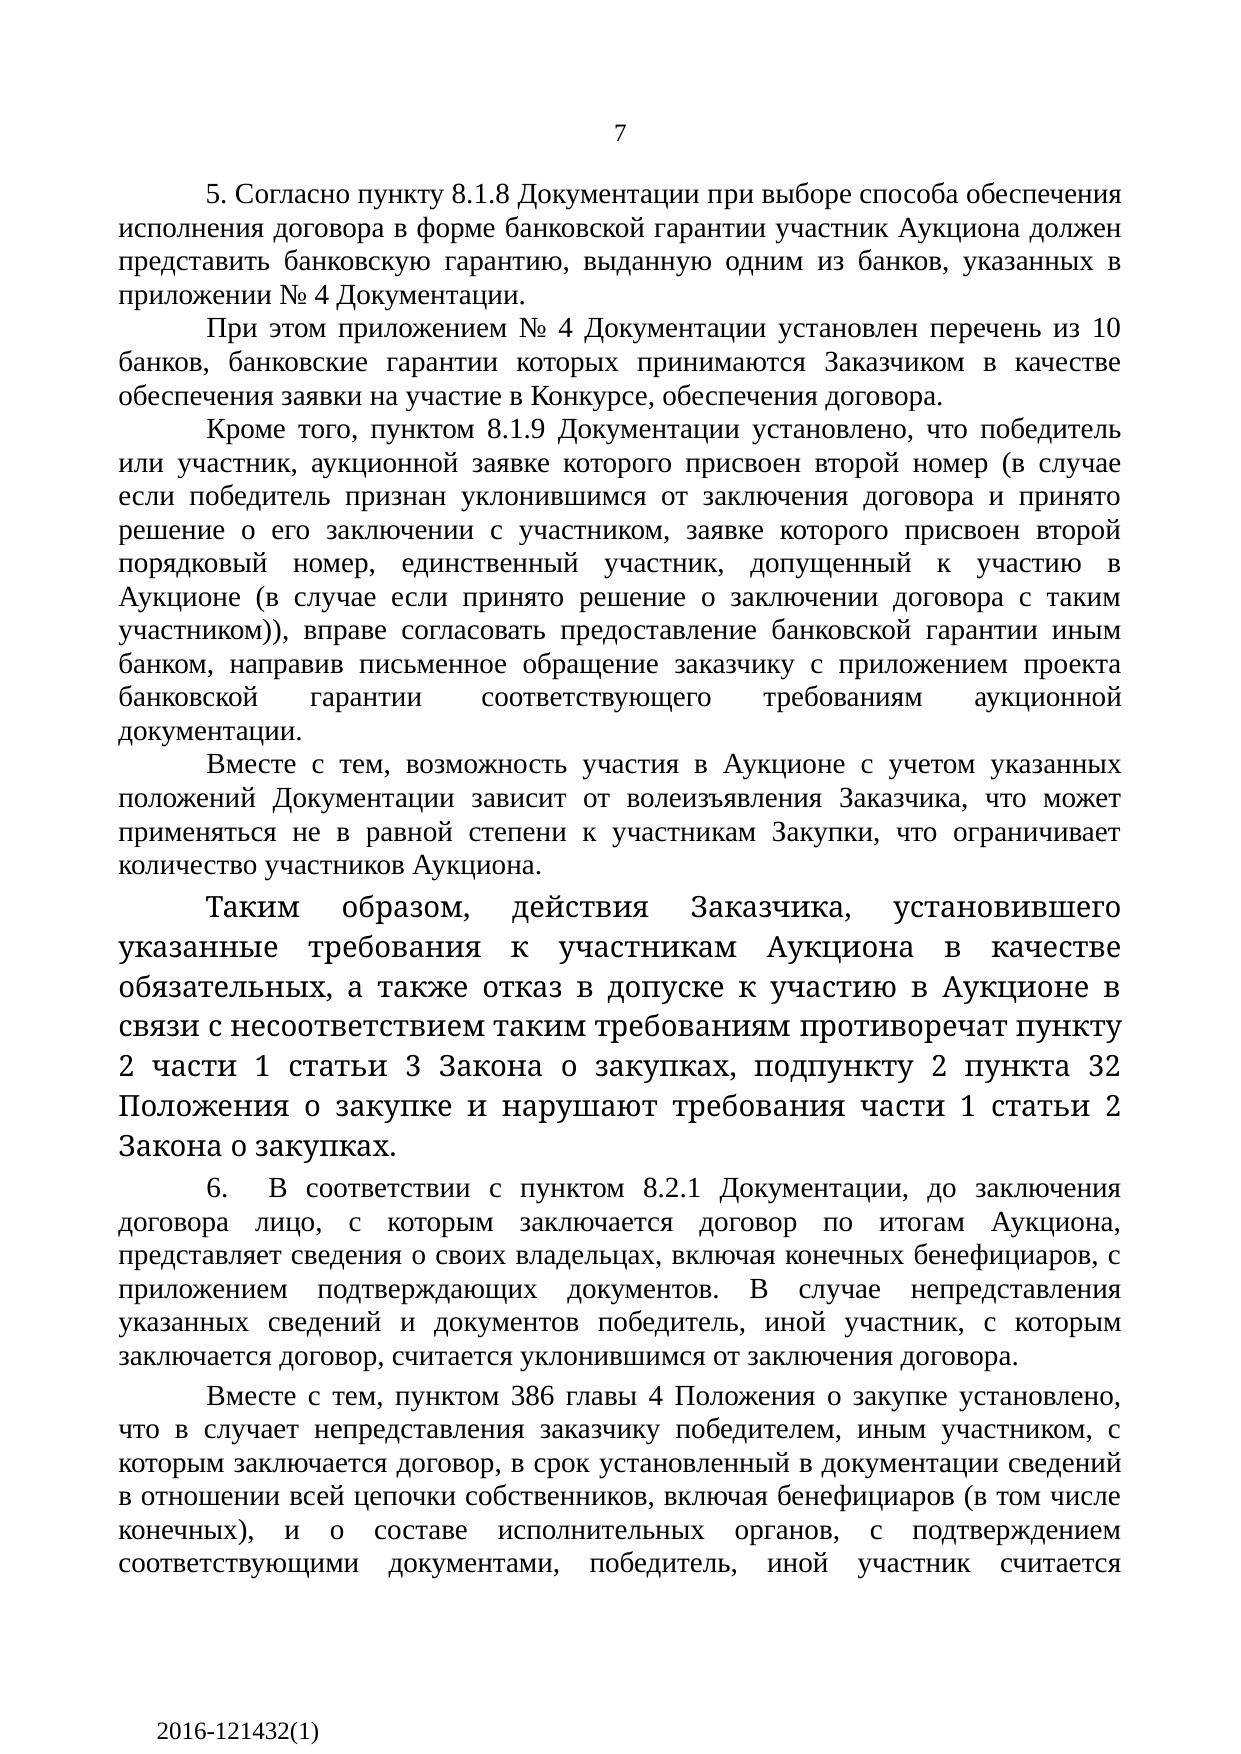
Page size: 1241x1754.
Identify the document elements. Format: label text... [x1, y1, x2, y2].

text Вместе с тем, пунктом 386 главы 4 Положения о закупке установлено, что в случает непредставления заказчику победителем, иным участником, с которым заключается договор, в срок установленный в документации сведений в отношении всей цепочки собственников, включая бенефициаров (в том числе конечных), и о составе исполнительных органов, с подтверждением соответствующими документами, победитель, иной участник считается [118, 1378, 1122, 1579]
text 5. Согласно пункту 8.1.8 Документации при выборе способа обеспечения исполнения договора в форме банковской гарантии участник Аукциона должен представить банковскую гарантию, выданную одним из банков, указанных в приложении № 4 Документации. [118, 176, 1122, 311]
text Таким образом, действия Заказчика, установившего указанные требования к участникам Аукциона в качестве обязательных, а также отказ в допуске к участию в Аукционе в связи с несоответствием таким требованиям противоречат пункту 2 части 1 статьи 3 Закона о закупках, подпункту 2 пункта 32 Положения о закупке и нарушают требования части 1 статьи 2 Закона о закупках. [118, 887, 1122, 1164]
text Вместе с тем, возможность участия в Аукционе с учетом указанных положений Документации зависит от волеизъявления Заказчика, что может применяться не в равной степени к участникам Закупки, что ограничивает количество участников Аукциона. [118, 747, 1122, 881]
list В соответствии с пунктом 8.2.1 Документации, до заключения договора лицо, с которым заключается договор по итогам Аукциона, представляет сведения о своих владельцах, включая конечных бенефициаров, с приложением подтверждающих документов. В случае непредставления указанных сведений и документов победитель, иной участник, с которым заключается договор, считается уклонившимся от заключения договора. [118, 1170, 1122, 1372]
text При этом приложением № 4 Документации установлен перечень из 10 банков, банковские гарантии которых принимаются Заказчиком в качестве обеспечения заявки на участие в Конкурсе, обеспечения договора. [118, 311, 1122, 411]
text Кроме того, пунктом 8.1.9 Документации установлено, что победитель или участник, аукционной заявке которого присвоен второй номер (в случае если победитель признан уклонившимся от заключения договора и принято решение о его заключении с участником, заявке которого присвоен второй порядковый номер, единственный участник, допущенный к участию в Аукционе (в случае если принято решение о заключении договора с таким участником)), вправе согласовать предоставление банковской гарантии иным банком, направив письменное обращение заказчику с приложением проекта банковской гарантии соответствующего требованиям аукционной документации. [118, 411, 1122, 747]
